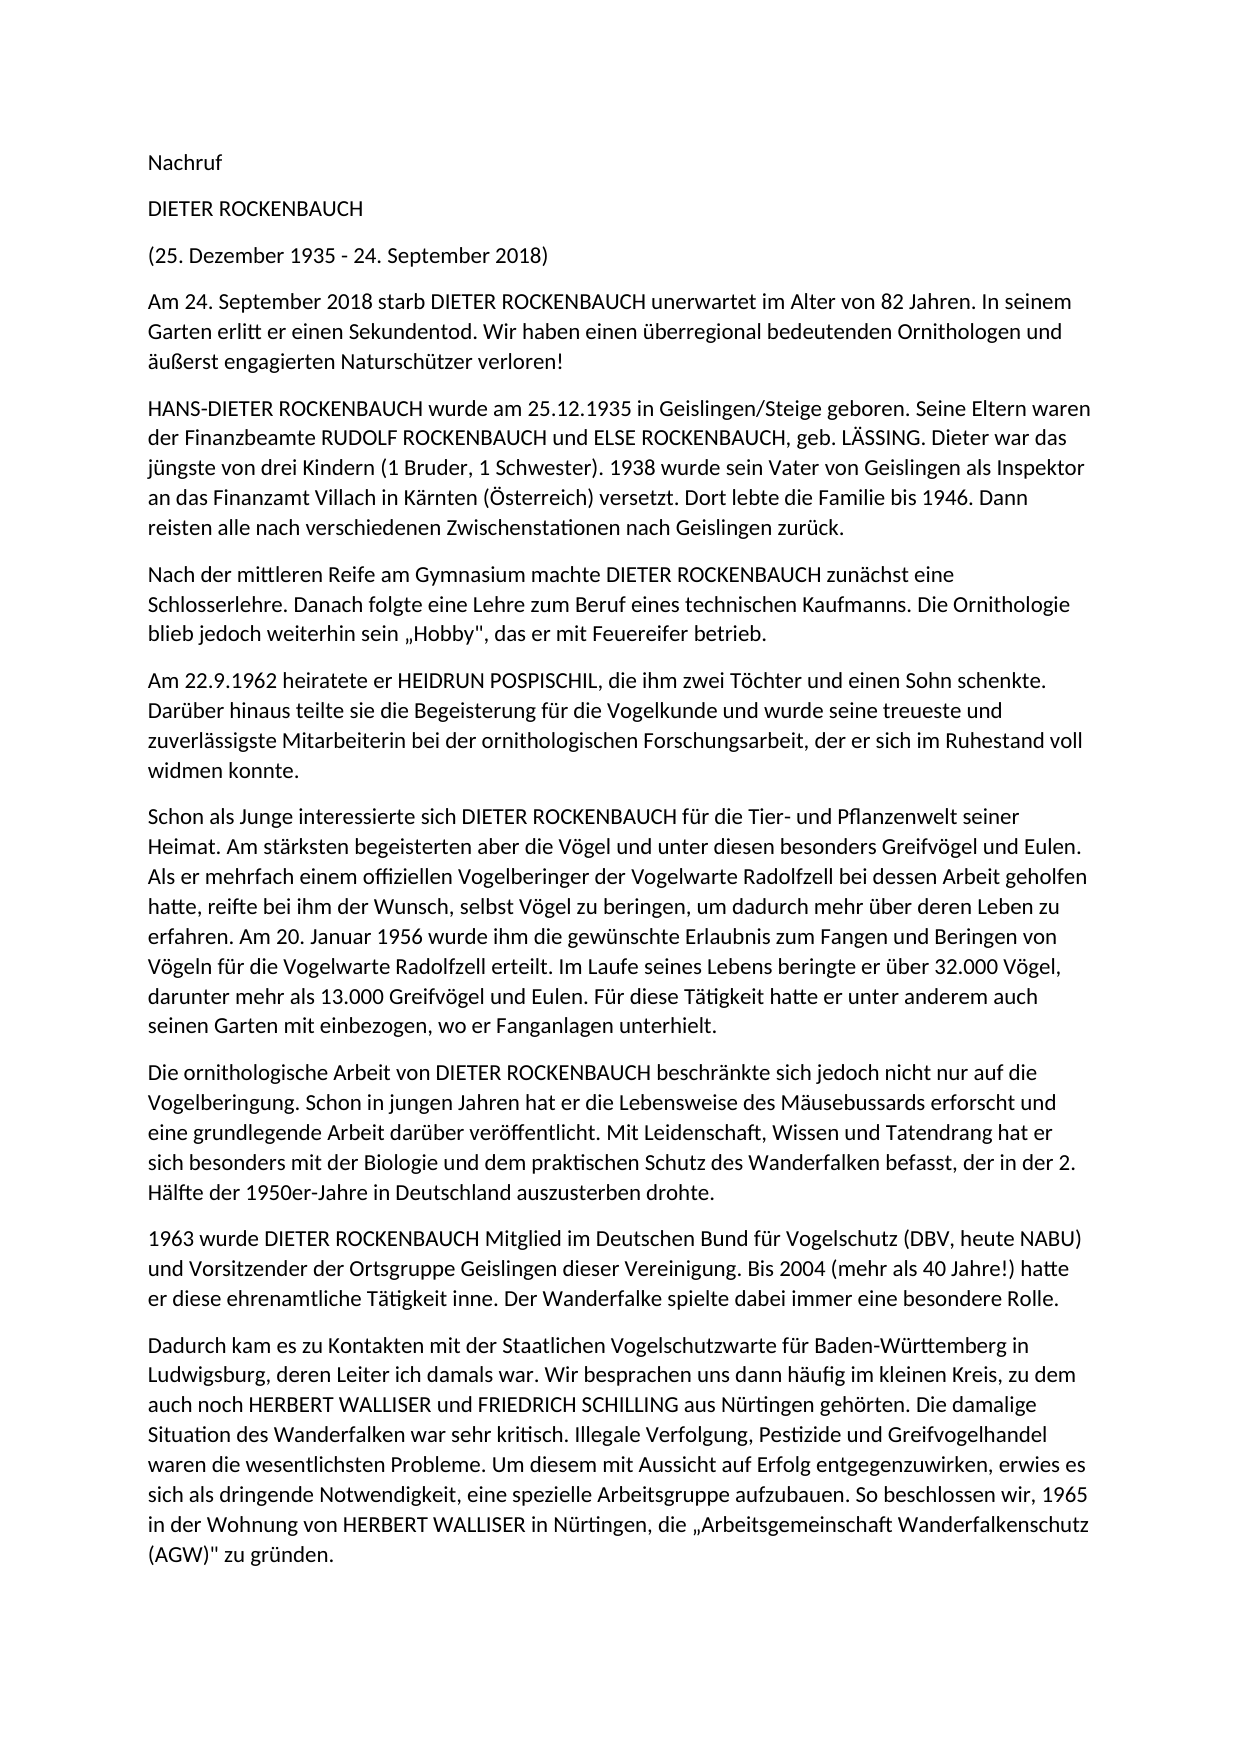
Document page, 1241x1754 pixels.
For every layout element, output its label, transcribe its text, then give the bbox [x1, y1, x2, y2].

text Nach der mittleren Reife am Gymnasium machte DIETER ROCKENBAUCH zunächst eine Schlosserlehre. Danach folgte eine Lehre zum Beruf eines technischen Kaufmanns. Die Ornithologie blieb jedoch weiterhin sein „Hobby", das er mit Feuereifer betrieb. [148, 560, 1093, 648]
text Dadurch kam es zu Kontakten mit der Staatlichen Vogelschutzwarte für Baden-Württemberg in Ludwigsburg, deren Leiter ich damals war. Wir besprachen uns dann häufig im kleinen Kreis, zu dem auch noch HERBERT WALLISER und FRIEDRICH SCHILLING aus Nürtingen gehörten. Die damalige Situation des Wanderfalken war sehr kritisch. Illegale Verfolgung, Pestizide und Greifvogelhandel waren die wesentlichsten Probleme. Um diesem mit Aussicht auf Erfolg entgegenzuwirken, erwies es sich als dringende Notwendigkeit, eine spezielle Arbeitsgruppe aufzubauen. So beschlossen wir, 1965 in der Wohnung von HERBERT WALLISER in Nürtingen, die „Arbeitsgemeinschaft Wanderfalkenschutz (AGW)" zu gründen. [148, 1331, 1093, 1568]
text Die ornithologische Arbeit von DIETER ROCKENBAUCH beschränkte sich jedoch nicht nur auf die Vogelberingung. Schon in jungen Jahren hat er die Lebensweise des Mäusebussards erforscht und eine grundlegende Arbeit darüber veröffentlicht. Mit Leidenschaft, Wissen und Tatendrang hat er sich besonders mit der Biologie und dem praktischen Schutz des Wanderfalken befasst, der in der 2. Hälfte der 1950er-Jahre in Deutschland auszusterben drohte. [148, 1058, 1093, 1206]
text Nachruf [148, 148, 1093, 176]
text Am 24. September 2018 starb DIETER ROCKENBAUCH unerwartet im Alter von 82 Jahren. In seinem Garten erlitt er einen Sekundentod. Wir haben einen überregional bedeutenden Ornithologen und äußerst engagierten Naturschützer verloren! [148, 287, 1093, 375]
text DIETER ROCKENBAUCH [148, 194, 1093, 222]
text HANS-DIETER ROCKENBAUCH wurde am 25.12.1935 in Geislingen/Steige geboren. Seine Eltern waren der Finanzbeamte RUDOLF ROCKENBAUCH und ELSE ROCKENBAUCH, geb. LÄSSING. Dieter war das jüngste von drei Kindern (1 Bruder, 1 Schwester). 1938 wurde sein Vater von Geislingen als Inspektor an das Finanzamt Villach in Kärnten (Österreich) versetzt. Dort lebte die Familie bis 1946. Dann reisten alle nach verschiedenen Zwischenstationen nach Geislingen zurück. [148, 394, 1093, 541]
text Schon als Junge interessierte sich DIETER ROCKENBAUCH für die Tier- und Pflanzenwelt seiner Heimat. Am stärksten begeisterten aber die Vögel und unter diesen besonders Greifvögel und Eulen. Als er mehrfach einem offiziellen Vogelberinger der Vogelwarte Radolfzell bei dessen Arbeit geholfen hatte, reifte bei ihm der Wunsch, selbst Vögel zu beringen, um dadurch mehr über deren Leben zu erfahren. Am 20. Januar 1956 wurde ihm die gewünschte Erlaubnis zum Fangen und Beringen von Vögeln für die Vogelwarte Radolfzell erteilt. Im Laufe seines Lebens beringte er über 32.000 Vögel, darunter mehr als 13.000 Greifvögel und Eulen. Für diese Tätigkeit hatte er unter anderem auch seinen Garten mit einbezogen, wo er Fanganlagen unterhielt. [148, 802, 1093, 1040]
text Am 22.9.1962 heiratete er HEIDRUN POSPISCHIL, die ihm zwei Töchter und einen Sohn schenkte. Darüber hinaus teilte sie die Begeisterung für die Vogelkunde und wurde seine treueste und zuverlässigste Mitarbeiterin bei der ornithologischen Forschungsarbeit, der er sich im Ruhestand voll widmen konnte. [148, 666, 1093, 784]
text (25. Dezember 1935 - 24. September 2018) [148, 241, 1093, 269]
text 1963 wurde DIETER ROCKENBAUCH Mitglied im Deutschen Bund für Vogelschutz (DBV, heute NABU) und Vorsitzender der Ortsgruppe Geislingen dieser Vereinigung. Bis 2004 (mehr als 40 Jahre!) hatte er diese ehrenamtliche Tätigkeit inne. Der Wanderfalke spielte dabei immer eine besondere Rolle. [148, 1224, 1093, 1312]
